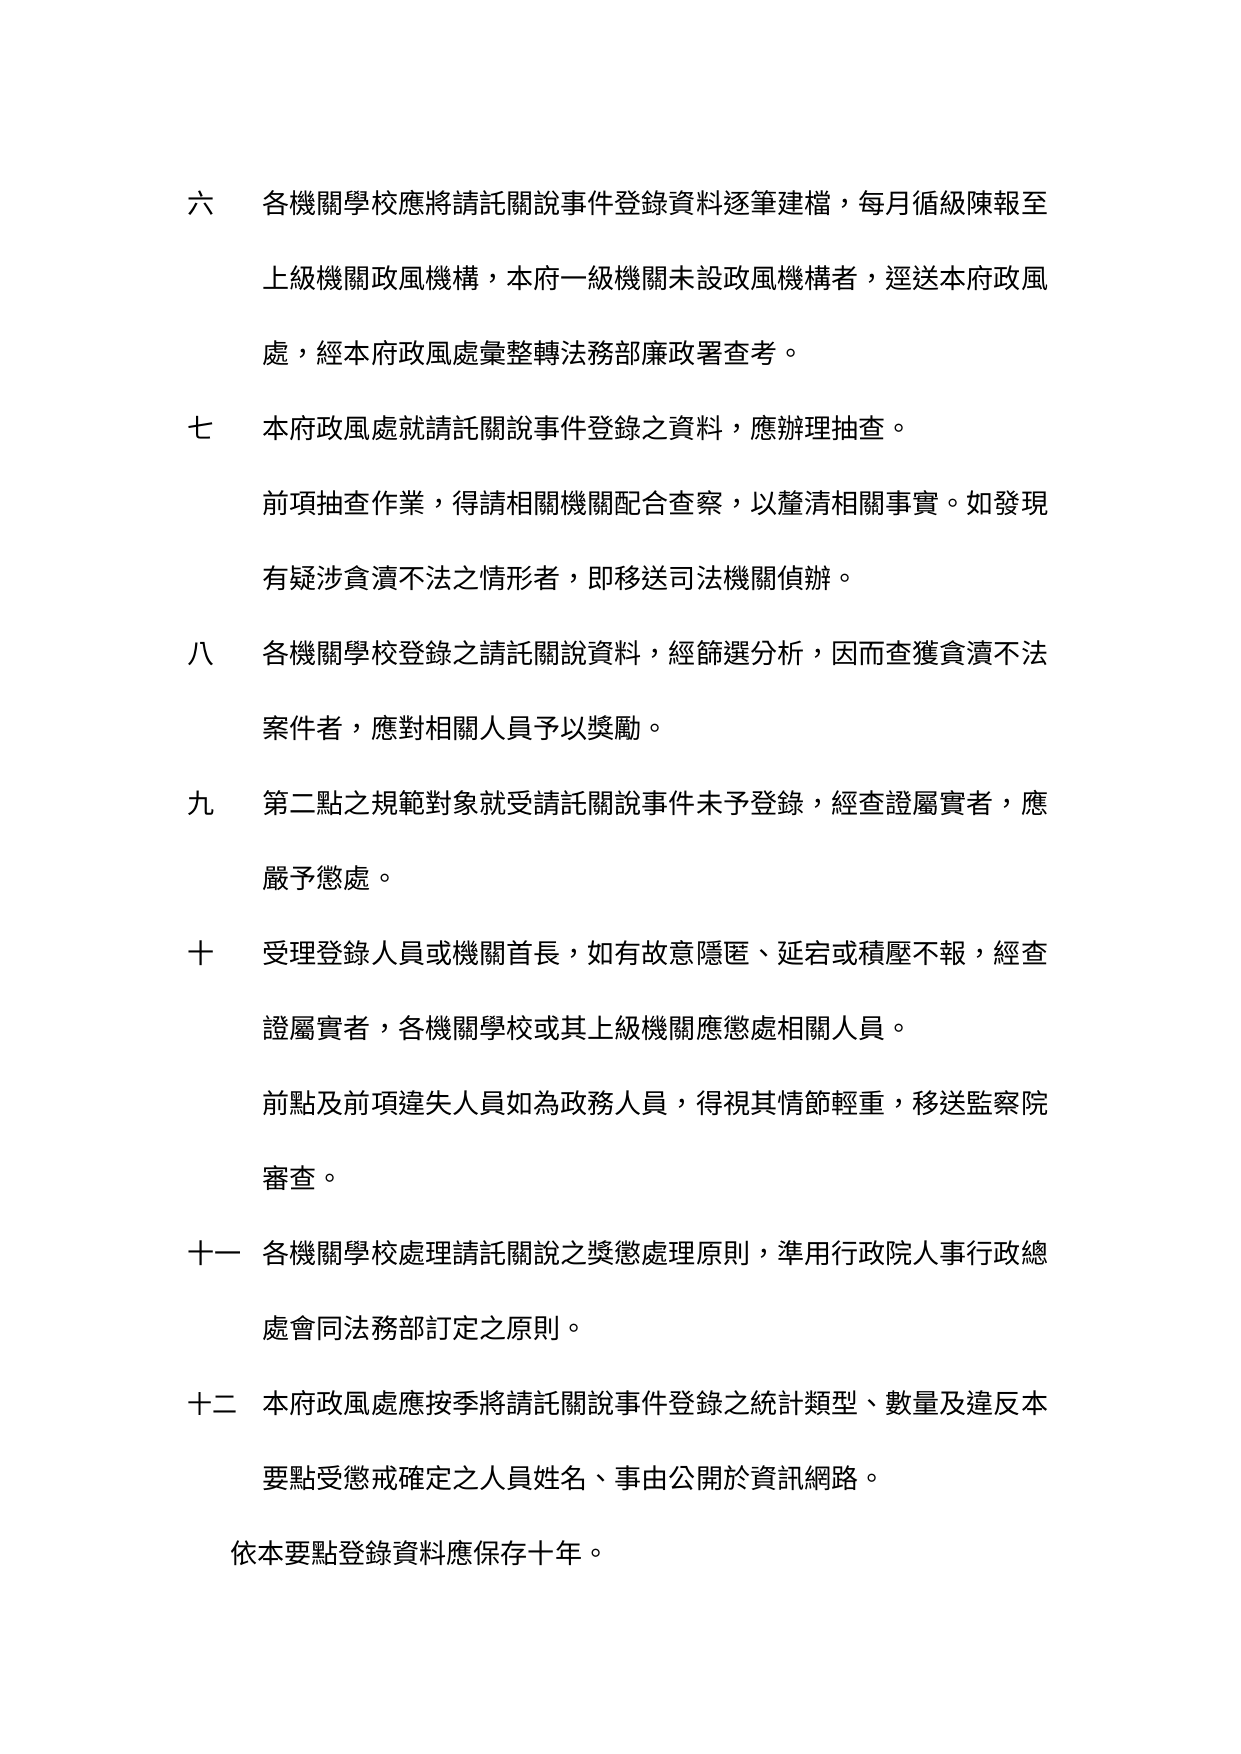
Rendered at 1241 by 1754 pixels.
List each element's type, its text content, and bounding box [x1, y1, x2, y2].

list 前項抽查作業，得請相關機關配合查察，以釐清相關事實。如發現有疑涉貪瀆不法之情形者，即移送司法機關偵辦。 [262, 464, 1053, 614]
list 本府政風處就請託關說事件登錄之資料，應辦理抽查。 [187, 389, 1053, 464]
list 第二點之規範對象就受請託關說事件未予登錄，經查證屬實者，應嚴予懲處。 [187, 764, 1053, 914]
list 各機關學校應將請託關說事件登錄資料逐筆建檔，每月循級陳報至上級機關政風機構，本府一級機關未設政風機構者，逕送本府政風處，經本府政風處彙整轉法務部廉政署查考。 [187, 164, 1053, 389]
list 各機關學校處理請託關說之獎懲處理原則，準用行政院人事行政總處會同法務部訂定之原則。 [187, 1214, 1053, 1364]
list 各機關學校登錄之請託關說資料，經篩選分析，因而查獲貪瀆不法案件者，應對相關人員予以獎勵。 [187, 614, 1053, 764]
list 本府政風處應按季將請託關說事件登錄之統計類型、數量及違反本要點受懲戒確定之人員姓名、事由公開於資訊網路。 [187, 1364, 1053, 1514]
list 前點及前項違失人員如為政務人員，得視其情節輕重，移送監察院審查。 [262, 1064, 1053, 1214]
list 受理登錄人員或機關首長，如有故意隱匿、延宕或積壓不報，經查證屬實者，各機關學校或其上級機關應懲處相關人員。 [187, 914, 1053, 1064]
text 依本要點登錄資料應保存十年。 [187, 1514, 1053, 1589]
